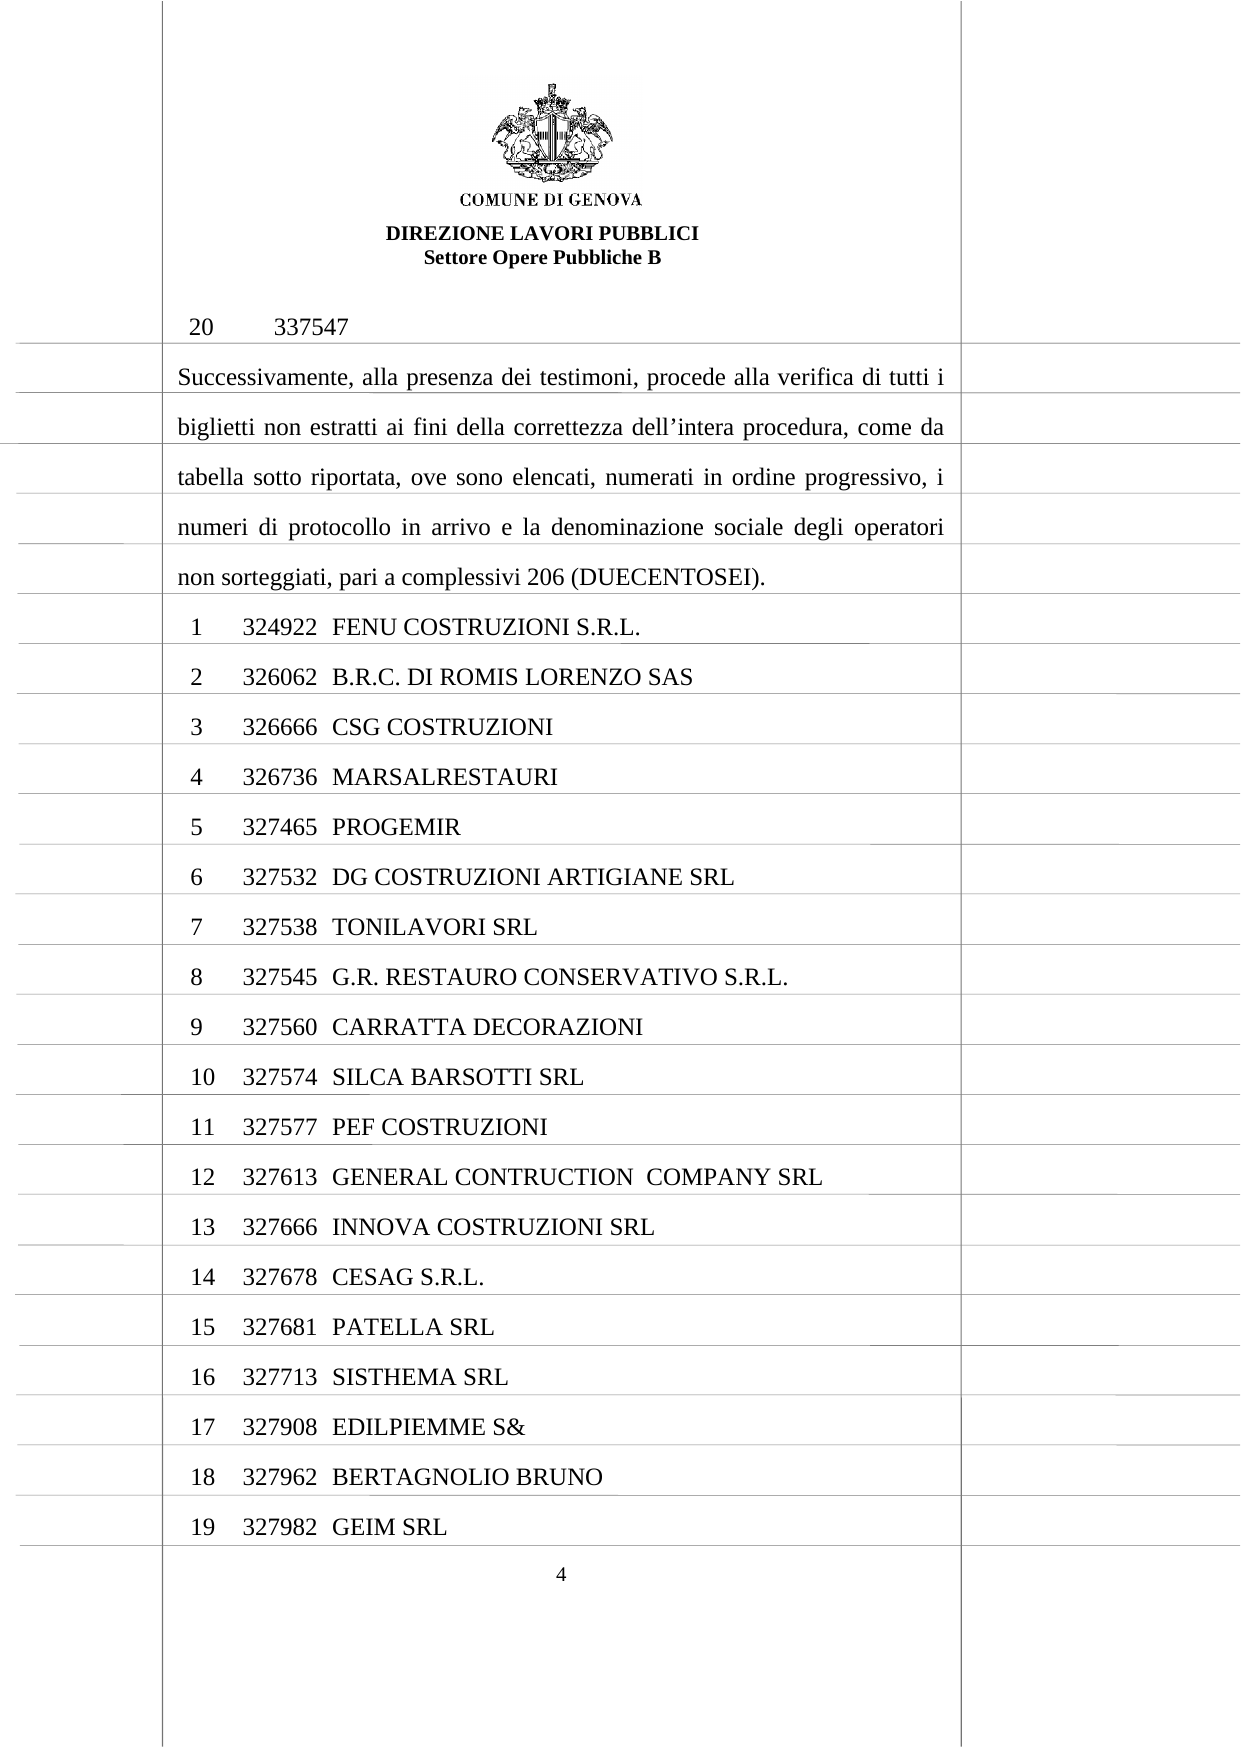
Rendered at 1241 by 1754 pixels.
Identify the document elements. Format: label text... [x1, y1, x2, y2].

table_cell 13 [183, 1195, 235, 1244]
table_cell GENERAL CONTRUCTION COMPANY SRL [325, 1145, 893, 1193]
text numeri di protocollo in arrivo e la denominazione sociale degli operatori [177, 494, 945, 543]
table_cell 327538 [235, 895, 324, 944]
table_cell INNOVA COSTRUZIONI SRL [325, 1195, 893, 1244]
table_cell PROGEMIR [325, 795, 893, 843]
table_cell 327678 [235, 1246, 324, 1294]
table_cell PATELLA SRL [325, 1295, 893, 1345]
table_cell 326062 [235, 645, 324, 693]
table_cell DG COSTRUZIONI ARTIGIANE SRL [325, 845, 893, 893]
table_cell 327962 [235, 1446, 324, 1494]
table_cell 326666 [235, 695, 324, 743]
table_cell 337547 [262, 295, 942, 342]
table_cell BERTAGNOLIO BRUNO [325, 1446, 893, 1495]
text tabella sotto riportata, ove sono elencati, numerati in ordine progressivo, i [177, 444, 945, 492]
table_cell 327577 [235, 1095, 324, 1144]
table_cell 326736 [235, 745, 324, 793]
table_cell 18 [183, 1446, 235, 1494]
table_header 324922 [235, 595, 324, 643]
table_cell 327560 [235, 995, 324, 1044]
table_cell TONILAVORI SRL [325, 895, 893, 944]
table_cell 327982 [235, 1496, 324, 1545]
table_cell 327613 [235, 1145, 324, 1193]
table_cell B.R.C. DI ROMIS LORENZO SAS [325, 645, 893, 693]
table_cell 12 [183, 1145, 235, 1193]
table_cell 9 [183, 995, 235, 1044]
table_cell CESAG S.R.L. [325, 1246, 893, 1294]
table_cell EDILPIEMME S& [325, 1396, 893, 1444]
table_cell 14 [183, 1246, 235, 1294]
table_cell 327713 [235, 1346, 324, 1394]
table_cell PEF COSTRUZIONI [325, 1095, 893, 1144]
table_cell 327681 [235, 1295, 324, 1345]
table_cell 327532 [235, 845, 324, 893]
table_cell 16 [183, 1346, 235, 1394]
table_cell 4 [183, 745, 235, 793]
text Successivamente, alla presenza dei testimoni, procede alla verifica di tutti i [177, 345, 945, 392]
table_cell 19 [183, 1496, 235, 1545]
table_header 1 [183, 595, 235, 643]
table_cell 327574 [235, 1045, 324, 1094]
table_cell 5 [183, 795, 235, 843]
table_cell 327465 [235, 795, 324, 843]
table_cell 11 [183, 1095, 235, 1144]
table_cell 7 [183, 895, 235, 944]
table_cell GEIM SRL [325, 1496, 893, 1545]
table_cell 17 [183, 1396, 235, 1444]
table_cell 2 [183, 645, 235, 693]
table_cell SISTHEMA SRL [325, 1346, 893, 1394]
table_cell 327545 [235, 945, 324, 993]
table_header FENU COSTRUZIONI S.R.L. [325, 595, 893, 643]
text biglietti non estratti ai fini della correttezza dell’intera procedura, come da [177, 393, 945, 443]
text non sorteggiati, pari a complessivi 206 (DUECENTOSEI). [177, 545, 945, 593]
table_cell MARSALRESTAURI [325, 745, 893, 793]
table_cell 15 [183, 1295, 235, 1345]
table_cell G.R. RESTAURO CONSERVATIVO S.R.L. [325, 945, 893, 993]
table_cell 327666 [235, 1195, 324, 1244]
table_cell 6 [183, 845, 235, 893]
table_cell 327908 [235, 1396, 324, 1444]
table_cell SILCA BARSOTTI SRL [325, 1045, 893, 1094]
table_cell 20 [177, 295, 262, 342]
table_cell CARRATTA DECORAZIONI [325, 995, 893, 1044]
table_cell 8 [183, 945, 235, 993]
table_cell 3 [183, 695, 235, 743]
table_cell CSG COSTRUZIONI [325, 695, 893, 743]
table_cell 10 [183, 1045, 235, 1094]
